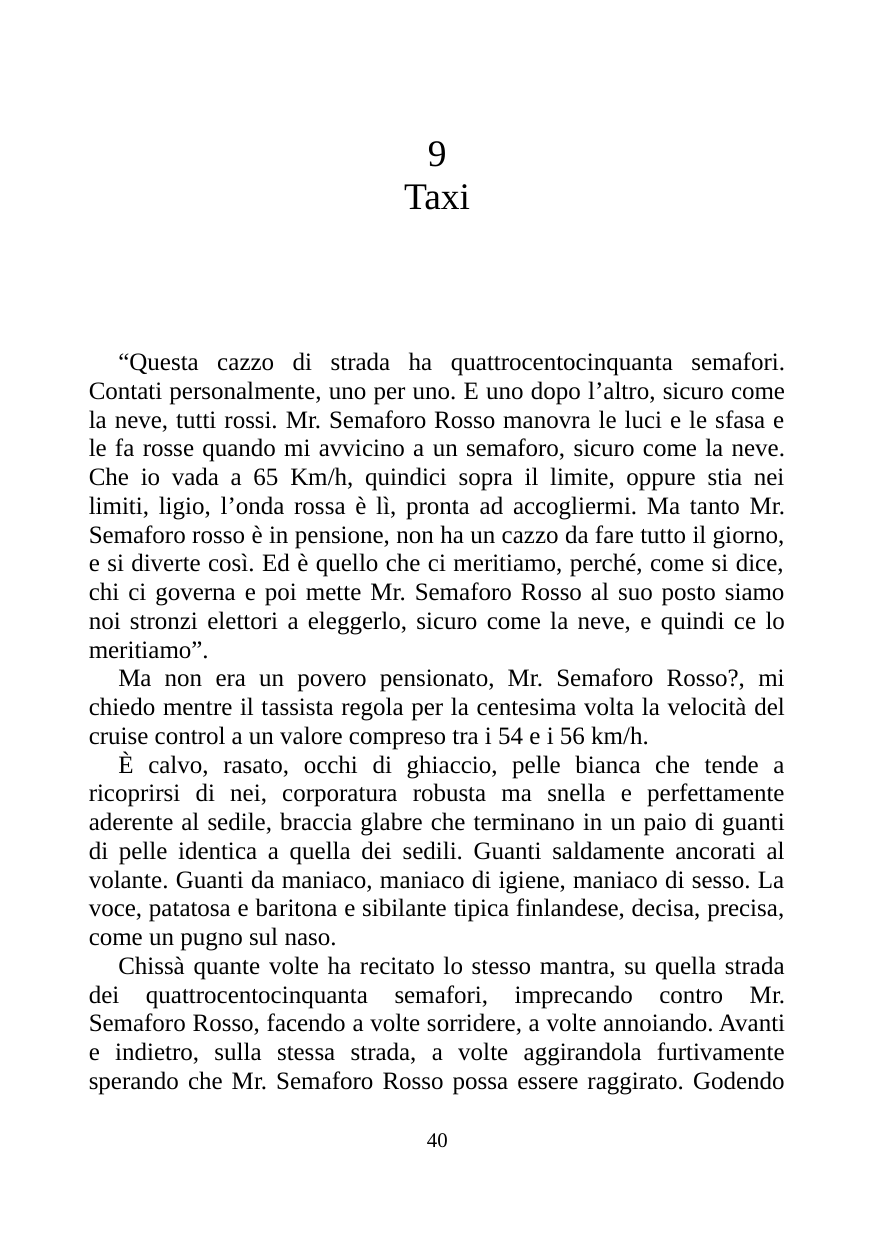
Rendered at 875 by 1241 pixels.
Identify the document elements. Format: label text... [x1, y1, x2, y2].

text “Questa cazzo di strada ha quattrocentocinquanta semafori. Contati personalmente, uno per uno. E uno dopo l’altro, sicuro come la neve, tutti rossi. Mr. Semaforo Rosso manovra le luci e le sfasa e le fa rosse quando mi avvicino a un semaforo, sicuro come la neve. Che io vada a 65 Km/h, quindici sopra il limite, oppure stia nei limiti, ligio, l’onda rossa è lì, pronta ad accogliermi. Ma tanto Mr. Semaforo rosso è in pensione, non ha un cazzo da fare tutto il giorno, e si diverte così. Ed è quello che ci meritiamo, perché, come si dice, chi ci governa e poi mette Mr. Semaforo Rosso al suo posto siamo noi stronzi elettori a eleggerlo, sicuro come la neve, e quindi ce lo meritiamo”. [88, 347, 786, 663]
text Ma non era un povero pensionato, Mr. Semaforo Rosso?, mi chiedo mentre il tassista regola per la centesima volta la velocità del cruise control a un valore compreso tra i 54 e i 56 km/h. [88, 663, 786, 750]
text Chissà quante volte ha recitato lo stesso mantra, su quella strada dei quattrocentocinquanta semafori, imprecando contro Mr. Semaforo Rosso, facendo a volte sorridere, a volte annoiando. Avanti e indietro, sulla stessa strada, a volte aggirandola furtivamente sperando che Mr. Semaforo Rosso possa essere raggirato. Godendo [88, 951, 786, 1095]
text È calvo, rasato, occhi di ghiaccio, pelle bianca che tende a ricoprirsi di nei, corporatura robusta ma snella e perfettamente aderente al sedile, braccia glabre che terminano in un paio di guanti di pelle identica a quella dei sedili. Guanti saldamente ancorati al volante. Guanti da maniaco, maniaco di igiene, maniaco di sesso. La voce, patatosa e baritona e sibilante tipica finlandese, decisa, precisa, come un pugno sul naso. [88, 750, 786, 951]
subtitle 9 Taxi [88, 88, 786, 347]
